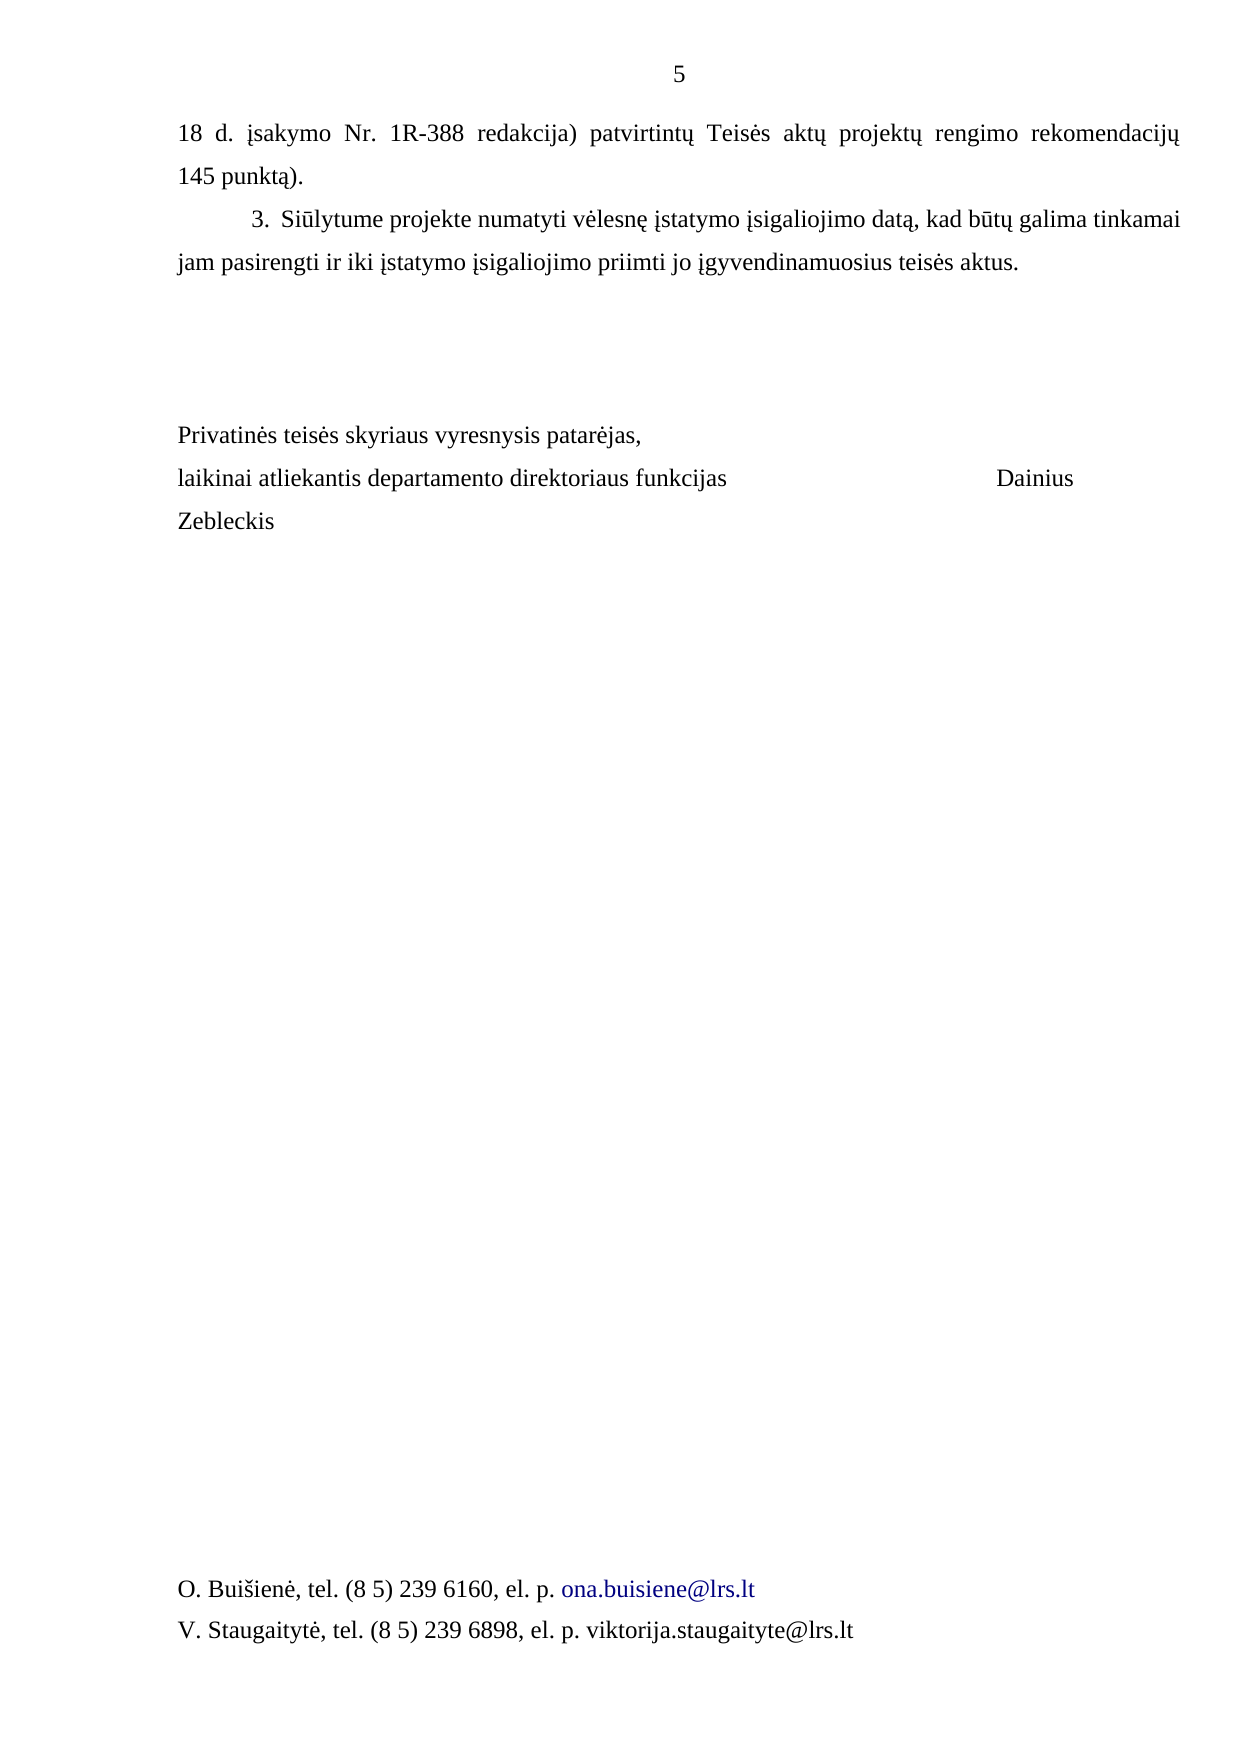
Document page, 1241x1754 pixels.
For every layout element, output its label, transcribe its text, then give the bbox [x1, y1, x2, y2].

text Privatinės teisės skyriaus vyresnysis patarėjas, [177, 420, 1177, 449]
text laikinai atliekantis departamento direktoriaus funkcijas Dainius Zebleckis [177, 463, 1177, 535]
list Siūlytume projekte numatyti vėlesnę įstatymo įsigaliojimo datą, kad būtų galima tinkamai jam pasirengti ir iki įstatymo įsigaliojimo priimti jo įgyvendinamuosius teisės aktus. [177, 204, 1181, 276]
text 18 d. įsakymo Nr. 1R-388 redakcija) patvirtintų Teisės aktų projektų rengimo rekomendacijų 145 punktą). [177, 118, 1181, 190]
text V. Staugaitytė, tel. (8 5) 239 6898, el. p. viktorija.staugaityte@lrs.lt [177, 1615, 1183, 1644]
text O. Buišienė, tel. (8 5) 239 6160, el. p. ona.buisiene@lrs.lt [177, 1574, 1183, 1602]
